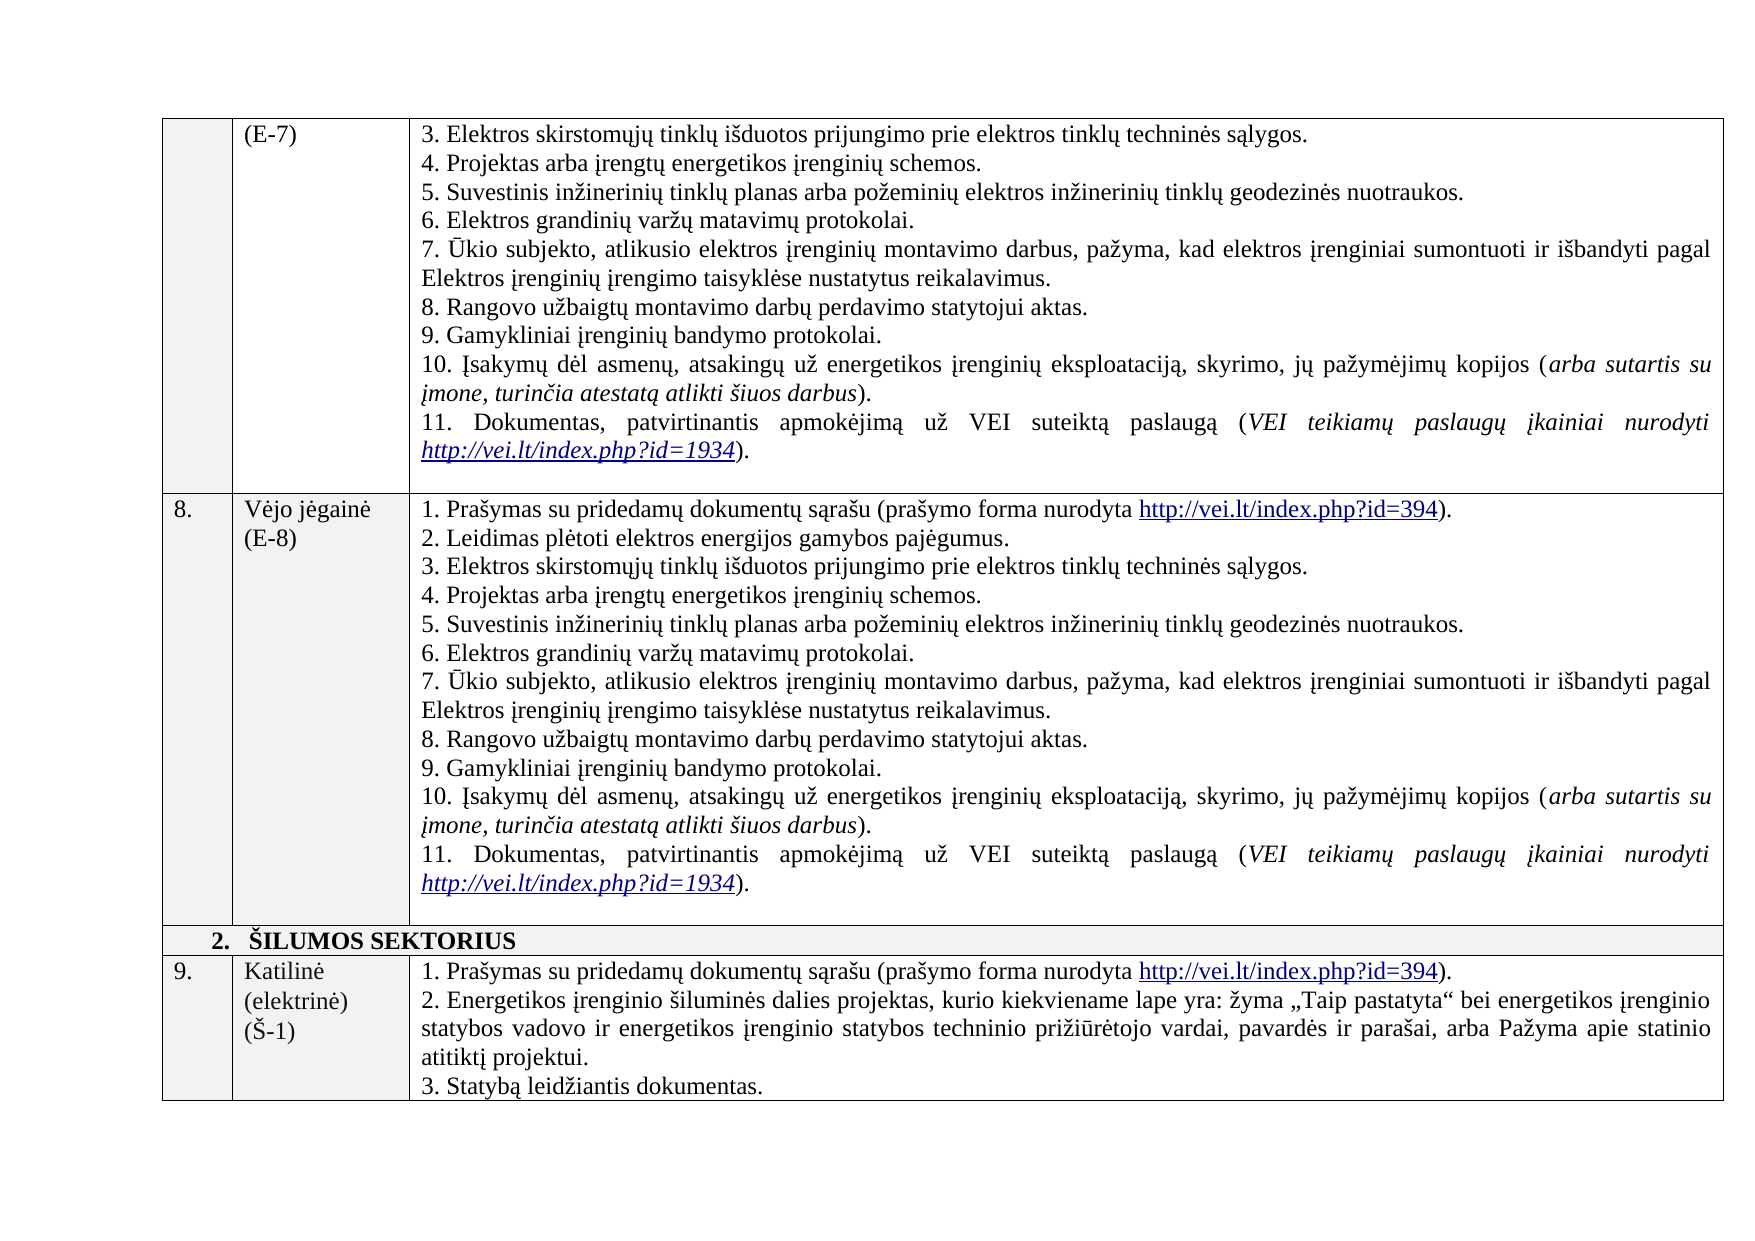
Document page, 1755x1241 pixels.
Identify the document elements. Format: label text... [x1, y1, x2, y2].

table_cell 1. Prašymas su pridedamų dokumentų sąrašu (prašymo forma nurodyta http://vei.lt/index.php?id=394). 2. Leidimas plėtoti elektros energijos gamybos pajėgumus. 3. Elektros skirstomųjų tinklų išduotos prijungimo prie elektros tinklų techninės sąlygos. 4. Projektas arba įrengtų energetikos įrenginių schemos. 5. Suvestinis inžinerinių tinklų planas arba požeminių elektros inžinerinių tinklų geodezinės nuotraukos. 6. Elektros grandinių varžų matavimų protokolai. 7. Ūkio subjekto, atlikusio elektros įrenginių montavimo darbus, pažyma, kad elektros įrenginiai sumontuoti ir išbandyti pagal Elektros įrenginių įrengimo taisyklėse nustatytus reikalavimus. 8. Rangovo užbaigtų montavimo darbų perdavimo statytojui aktas. 9. Gamykliniai įrenginių bandymo protokolai. 10. Įsakymų dėl asmenų, atsakingų už energetikos įrenginių eksploataciją, skyrimo, jų pažymėjimų kopijos (arba sutartis su įmone, turinčia atestatą atlikti šiuos darbus). 11. Dokumentas, patvirtinantis apmokėjimą už VEI suteiktą paslaugą (VEI teikiamų paslaugų įkainiai nurodyti http://vei.lt/index.php?id=1934). [410, 494, 1723, 925]
table_cell Vėjo jėgainė (E-8) [233, 494, 409, 925]
table_cell Katilinė (elektrinė) (Š-1) [233, 956, 409, 1100]
table_cell (E-7) [233, 119, 409, 493]
table_cell 1. Prašymas su pridedamų dokumentų sąrašu (prašymo forma nurodyta http://vei.lt/index.php?id=394). 2. Energetikos įrenginio šiluminės dalies projektas, kurio kiekviename lape yra: žyma „Taip pastatyta“ bei energetikos įrenginio statybos vadovo ir energetikos įrenginio statybos techninio prižiūrėtojo vardai, pavardės ir parašai, arba Pažyma apie statinio atitiktį projektui. 3. Statybą leidžiantis dokumentas. [410, 956, 1723, 1100]
table_cell 9. [163, 956, 232, 1100]
table_cell [163, 119, 232, 493]
table_cell ŠILUMOS SEKTORIUS [163, 926, 1723, 955]
table_cell 3. Elektros skirstomųjų tinklų išduotos prijungimo prie elektros tinklų techninės sąlygos. 4. Projektas arba įrengtų energetikos įrenginių schemos. 5. Suvestinis inžinerinių tinklų planas arba požeminių elektros inžinerinių tinklų geodezinės nuotraukos. 6. Elektros grandinių varžų matavimų protokolai. 7. Ūkio subjekto, atlikusio elektros įrenginių montavimo darbus, pažyma, kad elektros įrenginiai sumontuoti ir išbandyti pagal Elektros įrenginių įrengimo taisyklėse nustatytus reikalavimus. 8. Rangovo užbaigtų montavimo darbų perdavimo statytojui aktas. 9. Gamykliniai įrenginių bandymo protokolai. 10. Įsakymų dėl asmenų, atsakingų už energetikos įrenginių eksploataciją, skyrimo, jų pažymėjimų kopijos (arba sutartis su įmone, turinčia atestatą atlikti šiuos darbus). 11. Dokumentas, patvirtinantis apmokėjimą už VEI suteiktą paslaugą (VEI teikiamų paslaugų įkainiai nurodyti http://vei.lt/index.php?id=1934). [410, 119, 1723, 493]
table_cell 8. [163, 494, 232, 925]
